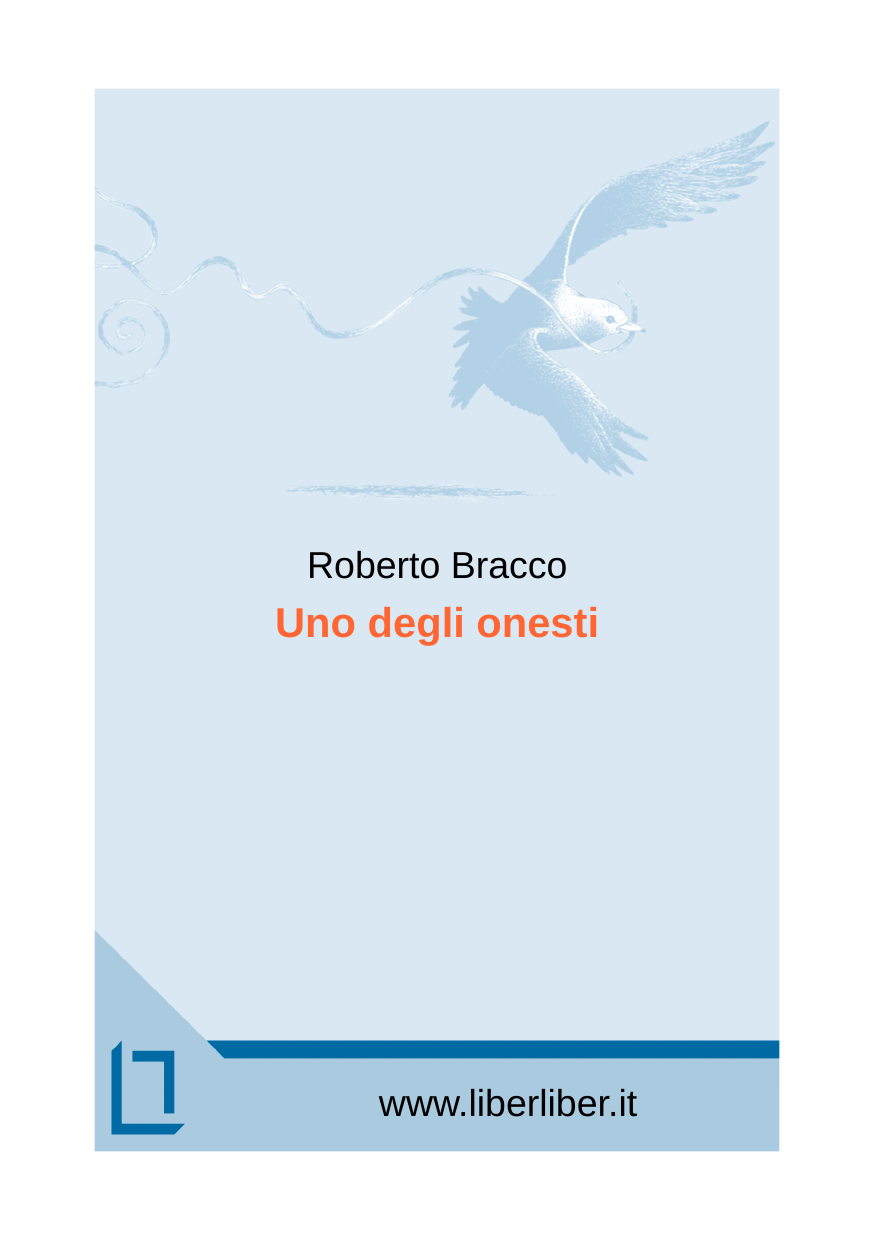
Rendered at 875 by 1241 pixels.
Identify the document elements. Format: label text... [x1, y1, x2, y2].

text www.liberliber.it [331, 1081, 685, 1124]
picture [94, 88, 780, 1152]
text Uno degli onesti [94, 598, 779, 646]
text Roberto Bracco [94, 543, 779, 586]
